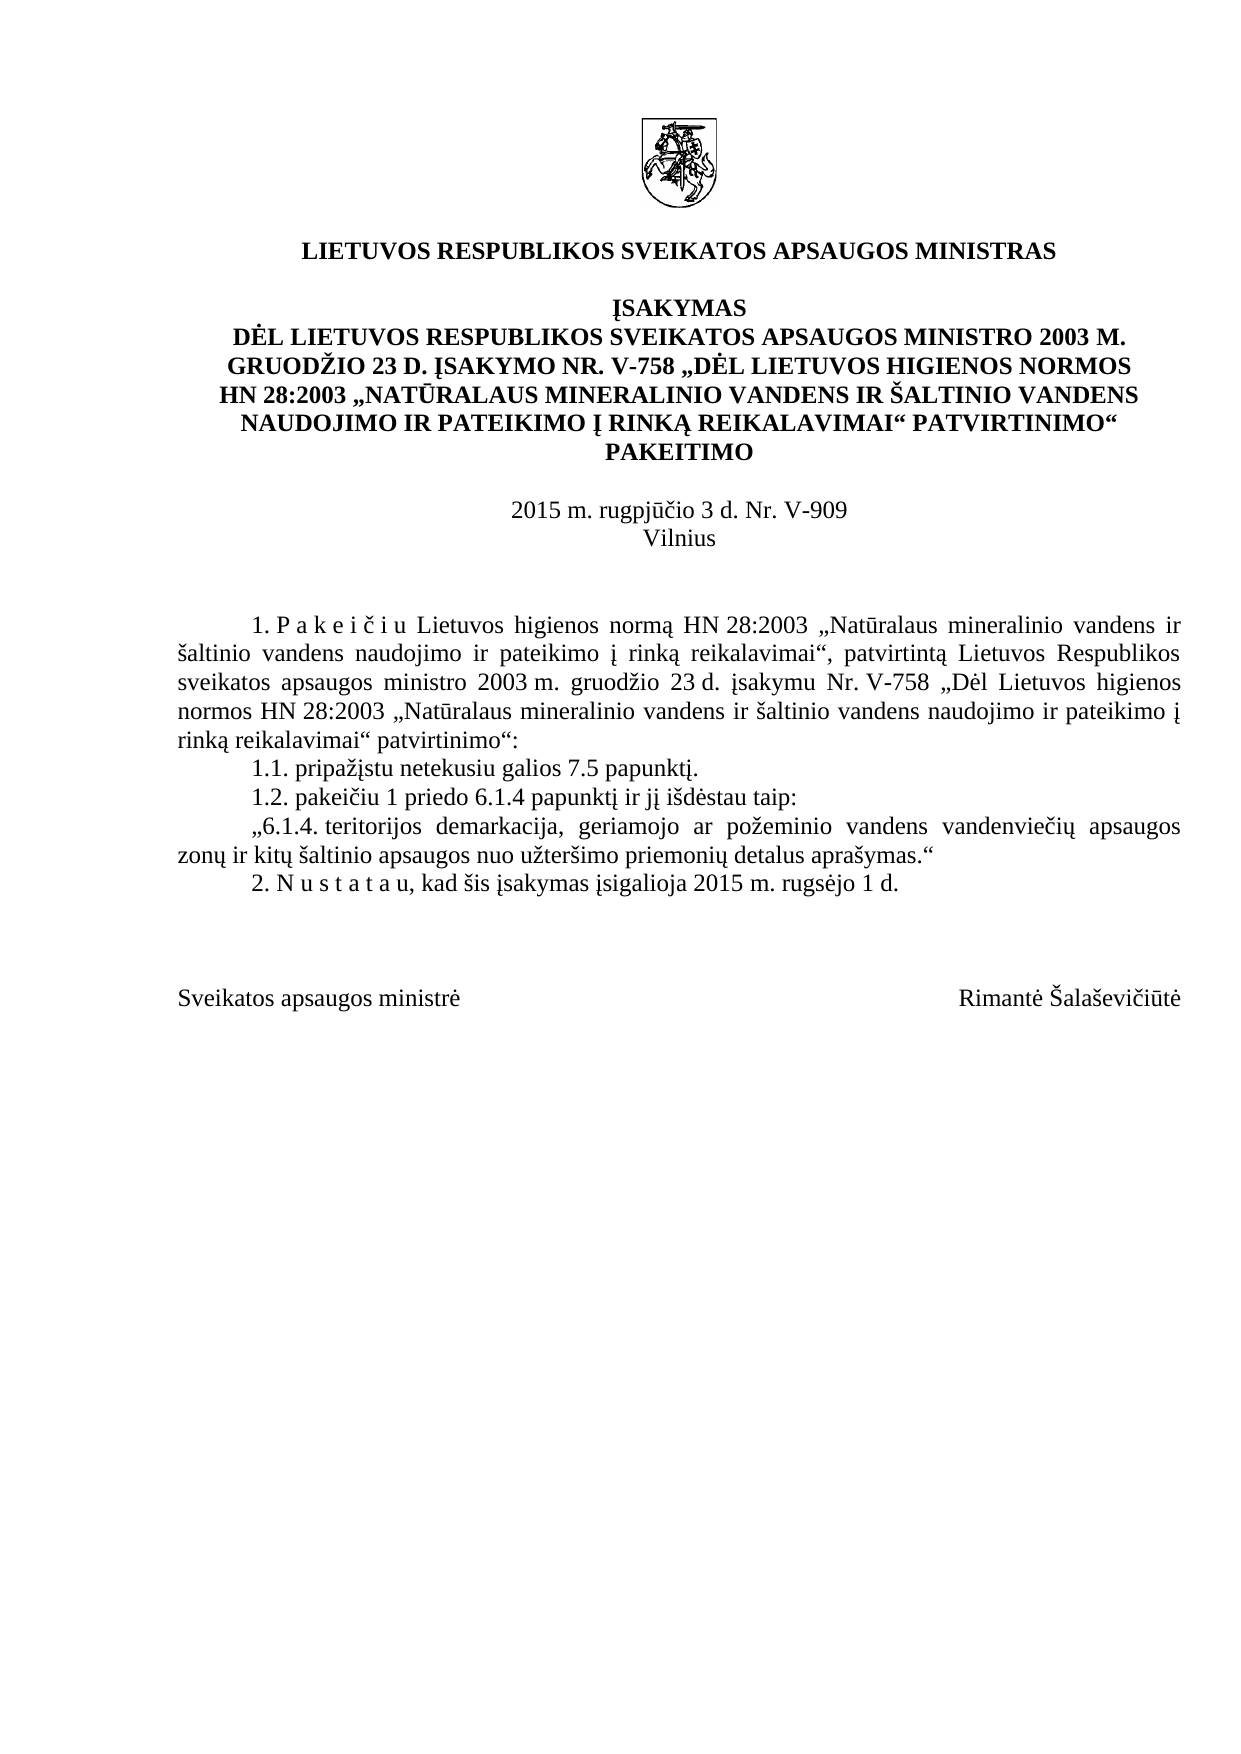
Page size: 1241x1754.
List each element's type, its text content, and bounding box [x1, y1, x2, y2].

text „6.1.4. teritorijos demarkacija, geriamojo ar požeminio vandens vandenviečių apsaugos zonų ir kitų šaltinio apsaugos nuo užteršimo priemonių detalus aprašymas.“ [177, 811, 1181, 868]
text 2015 m. rugpjūčio 3 d. Nr. V-909 [177, 495, 1181, 523]
text Vilnius [177, 523, 1181, 552]
text DĖL lietuvos Respublikos sveikatos apsaugos ministro 2003 m. gruodžio 23 d. įsakymo Nr. v-758 „Dėl LIETUVOS higienos normos HN 28:2003 „natūralaus mineralinio vandens ir šaltinio vandens naudojimo ir pateikimo į rinką reikalavimai“ patvirtinimo“ PAKEITIMO [177, 322, 1181, 466]
text 1.1. pripažįstu netekusiu galios 7.5 papunktį. [177, 753, 1181, 782]
text Sveikatos apsaugos ministrė Rimantė Šalaševičiūtė [177, 983, 1181, 1012]
text 2. N u s t a t a u, kad šis įsakymas įsigalioja 2015 m. rugsėjo 1 d. [177, 868, 1181, 897]
text 1.2. pakeičiu 1 priedo 6.1.4 papunktį ir jį išdėstau taip: [177, 782, 1181, 811]
text ĮSAKYMAS [177, 293, 1181, 322]
text LIETUVOS RESPUBLIKOS SVEIKATOS APSAUGOS MINISTRAS [177, 236, 1181, 265]
text 1. P a k e i č i u Lietuvos higienos normą HN 28:2003 „Natūralaus mineralinio vandens ir šaltinio vandens naudojimo ir pateikimo į rinką reikalavimai“, patvirtintą Lietuvos Respublikos sveikatos apsaugos ministro 2003 m. gruodžio 23 d. įsakymu Nr. V-758 „Dėl Lietuvos higienos normos HN 28:2003 „Natūralaus mineralinio vandens ir šaltinio vandens naudojimo ir pateikimo į rinką reikalavimai“ patvirtinimo“: [177, 610, 1181, 753]
